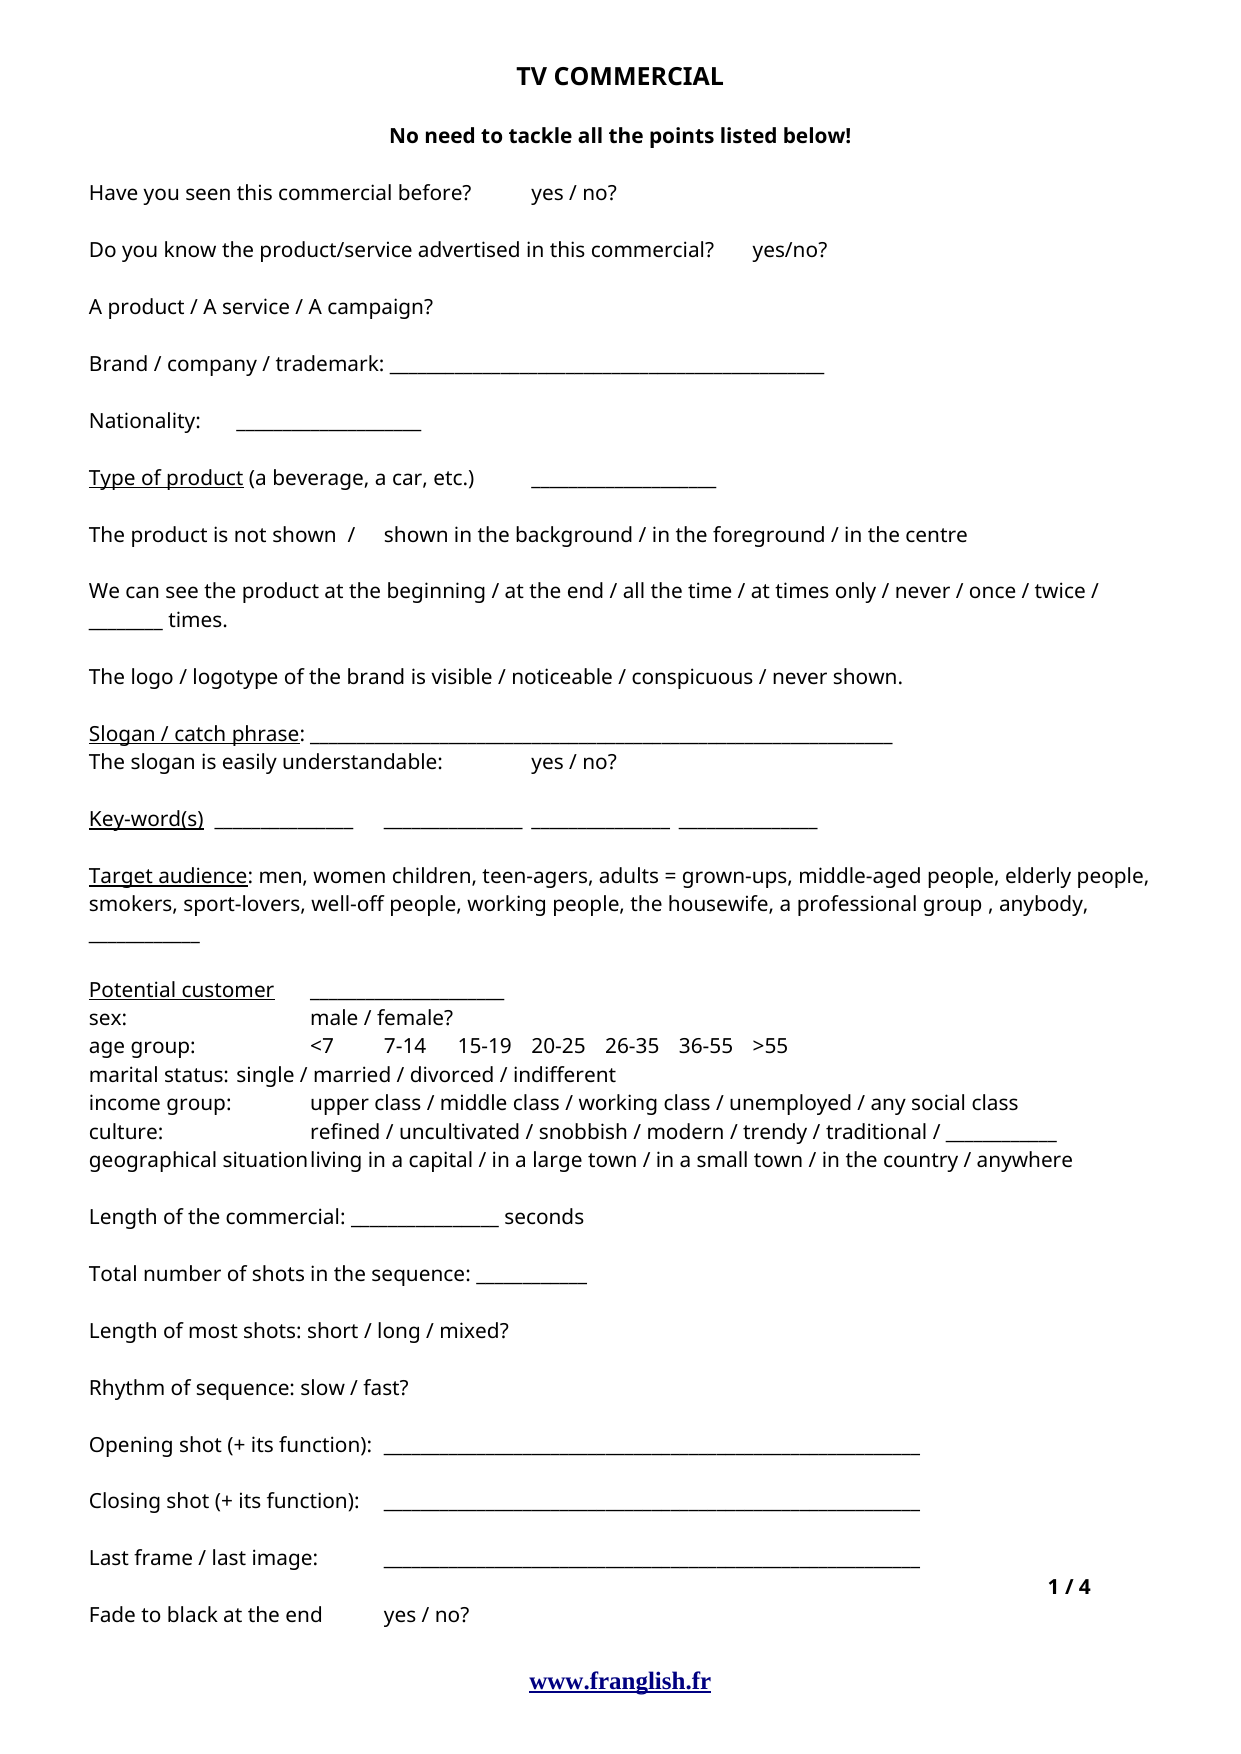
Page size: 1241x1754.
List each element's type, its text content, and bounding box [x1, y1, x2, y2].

text Have you seen this commercial before? yes / no? [89, 178, 1152, 207]
text culture: refined / uncultivated / snobbish / modern / trendy / traditional / ____________ [89, 1117, 1152, 1145]
text income group: upper class / middle class / working class / unemployed / any social class [89, 1088, 1152, 1117]
text Length of the commercial: ________________ seconds [89, 1202, 1152, 1231]
text Rhythm of sequence: slow / fast? [89, 1373, 1152, 1401]
text Nationality: ____________________ [89, 406, 1152, 434]
text TV COMMERCIAL [89, 59, 1152, 93]
text Do you know the product/service advertised in this commercial? yes/no? [89, 235, 1152, 264]
text Fade to black at the end yes / no? [89, 1600, 1152, 1629]
text Type of product (a beverage, a car, etc.) ____________________ [89, 463, 1152, 491]
text Last frame / last image: __________________________________________________________ [89, 1543, 1152, 1572]
text Closing shot (+ its function): __________________________________________________________ [89, 1487, 1152, 1515]
text The slogan is easily understandable: yes / no? [89, 747, 1152, 776]
text geographical situation living in a capital / in a large town / in a small town / in the country / anywhere [89, 1145, 1152, 1174]
text The product is not shown / shown in the background / in the foreground / in the centre [89, 520, 1152, 548]
text We can see the product at the beginning / at the end / all the time / at times only / never / once / twice / ________ times. [89, 577, 1152, 633]
text Potential customer _____________________ [89, 975, 1152, 1003]
text A product / A service / A campaign? [89, 292, 1152, 321]
text sex: male / female? [89, 1003, 1152, 1032]
text Key-word(s) _______________ _______________ _______________ _______________ [89, 804, 1152, 832]
text Length of most shots: short / long / mixed? [89, 1316, 1152, 1344]
text No need to tackle all the points listed below! [89, 122, 1152, 150]
text The logo / logotype of the brand is visible / noticeable / conspicuous / never shown. [89, 662, 1152, 690]
text Slogan / catch phrase: _______________________________________________________________ [89, 719, 1152, 747]
text Opening shot (+ its function): __________________________________________________________ [89, 1430, 1152, 1458]
text Target audience: men, women children, teen-agers, adults = grown-ups, middle-aged people, elderly people, smokers, sport-lovers, well-off people, working people, the housewife, a professional group , anybody, ____________ [89, 861, 1152, 946]
text age group: <7 7-14 15-19 20-25 26-35 36-55 >55 [89, 1032, 1152, 1060]
text marital status: single / married / divorced / indifferent [89, 1060, 1152, 1088]
text 1 / 4 [89, 1572, 1152, 1600]
text Total number of shots in the sequence: ____________ [89, 1259, 1152, 1287]
text Brand / company / trademark: _______________________________________________ [89, 349, 1152, 377]
